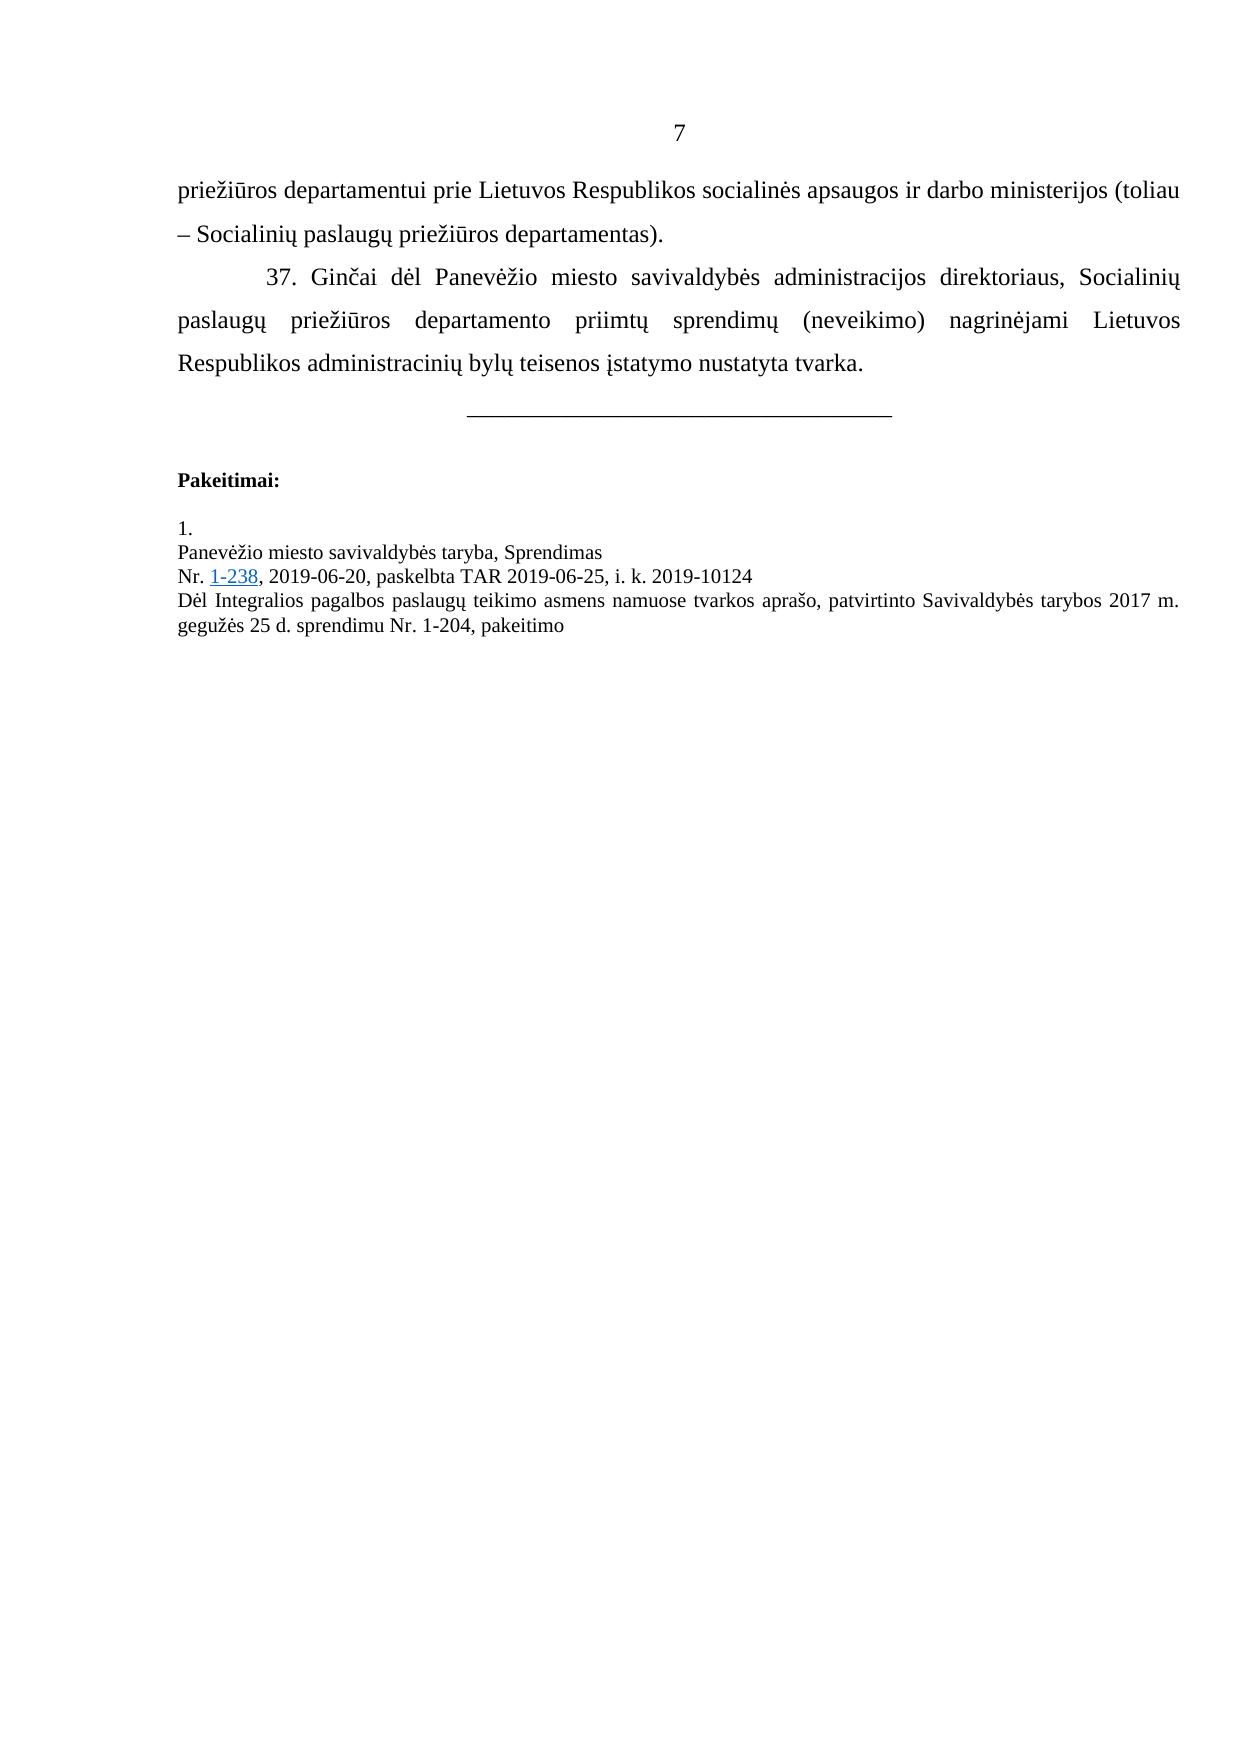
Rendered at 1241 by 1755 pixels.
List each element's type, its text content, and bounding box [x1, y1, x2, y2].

text Panevėžio miesto savivaldybės taryba, Sprendimas [177, 540, 1181, 564]
text 1. [177, 516, 1181, 540]
text priežiūros departamentui prie Lietuvos Respublikos socialinės apsaugos ir darbo ministerijos (toliau – Socialinių paslaugų priežiūros departamentas). [177, 176, 1181, 247]
text Pakeitimai: [177, 468, 1181, 492]
text Dėl Integralios pagalbos paslaugų teikimo asmens namuose tvarkos aprašo, patvirtinto Savivaldybės tarybos 2017 m. gegužės 25 d. sprendimu Nr. 1-204, pakeitimo [177, 588, 1181, 637]
text Nr. 1-238, 2019-06-20, paskelbta TAR 2019-06-25, i. k. 2019-10124 [177, 564, 1181, 588]
text 37. Ginčai dėl Panevėžio miesto savivaldybės administracijos direktoriaus, Socialinių paslaugų priežiūros departamento priimtų sprendimų (neveikimo) nagrinėjami Lietuvos Respublikos administracinių bylų teisenos įstatymo nustatyta tvarka. [177, 262, 1181, 377]
text __________________________________ [177, 391, 1181, 420]
